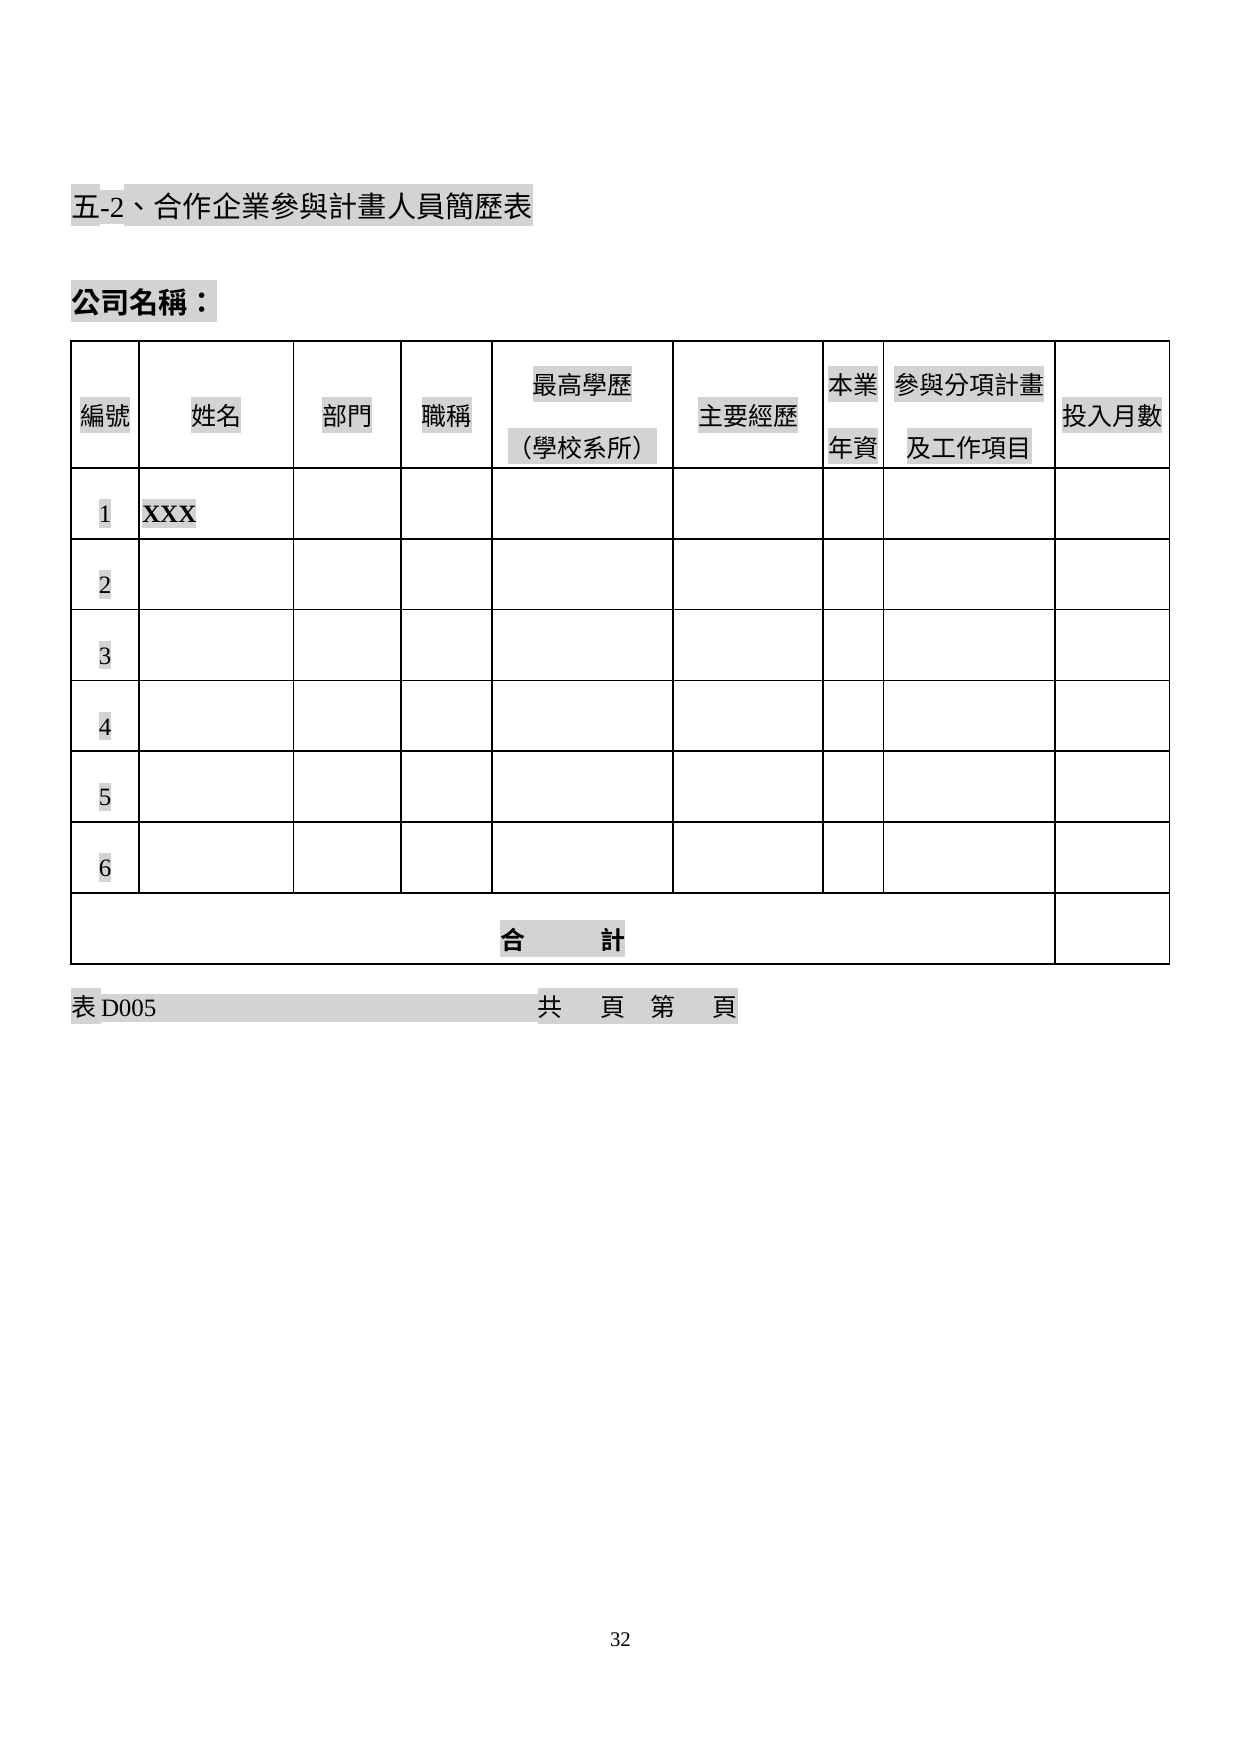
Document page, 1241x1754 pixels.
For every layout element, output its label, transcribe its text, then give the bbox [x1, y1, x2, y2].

table_cell [493, 610, 672, 679]
table_cell 4 [72, 681, 138, 750]
table_cell [674, 823, 822, 892]
table_cell 3 [72, 610, 138, 679]
text 公司名稱： [71, 259, 1169, 322]
table_cell 6 [72, 823, 138, 892]
table_cell XXX [140, 469, 293, 538]
table_header 主要經歷 [674, 342, 822, 467]
table_cell [824, 610, 883, 679]
table_cell [674, 610, 822, 679]
subtitle 五-2、合作企業參與計畫人員簡歷表 [71, 163, 1169, 226]
table_cell [884, 681, 1054, 750]
table_cell [1056, 894, 1169, 963]
table_cell [824, 823, 883, 892]
table_cell [140, 540, 293, 609]
table_cell [140, 823, 293, 892]
table_cell [493, 469, 672, 538]
table_cell [824, 540, 883, 609]
text 表D005 共 頁 第 頁 [71, 965, 1169, 1027]
table_header 本業年資 [824, 342, 883, 467]
table_cell [674, 469, 822, 538]
table_cell [824, 681, 883, 750]
table_cell [493, 540, 672, 609]
table_cell [884, 823, 1054, 892]
table_cell [294, 681, 400, 750]
table_header 姓名 [140, 342, 293, 467]
table_header 參與分項計畫及工作項目 [884, 342, 1054, 467]
table_cell [1056, 469, 1169, 538]
table_cell 5 [72, 752, 138, 821]
table_cell [1056, 752, 1169, 821]
table_cell [674, 681, 822, 750]
table_header 職稱 [402, 342, 491, 467]
table_cell [884, 469, 1054, 538]
table_cell [294, 823, 400, 892]
table_cell [402, 469, 491, 538]
table_header 部門 [294, 342, 400, 467]
table_cell 2 [72, 540, 138, 609]
table_cell [294, 610, 400, 679]
table_cell [674, 752, 822, 821]
table_cell [140, 681, 293, 750]
table_header 最高學歷 （學校系所） [493, 342, 672, 467]
table_cell [1056, 823, 1169, 892]
table_cell 1 [72, 469, 138, 538]
table_cell [402, 540, 491, 609]
table_cell [1056, 681, 1169, 750]
table_cell [402, 610, 491, 679]
table_header 編號 [72, 342, 138, 467]
table_cell [674, 540, 822, 609]
table_cell [402, 752, 491, 821]
table_cell [402, 681, 491, 750]
table_cell [884, 610, 1054, 679]
table_cell [140, 610, 293, 679]
table_cell [824, 469, 883, 538]
table_cell [402, 823, 491, 892]
table_cell [294, 469, 400, 538]
table_cell [493, 752, 672, 821]
table_header 投入月數 [1056, 342, 1169, 467]
table_cell [884, 540, 1054, 609]
table_cell [824, 752, 883, 821]
table_cell [294, 540, 400, 609]
table_cell [1056, 610, 1169, 679]
table_cell [493, 823, 672, 892]
table_cell 合 計 [72, 894, 1054, 963]
table_cell [1056, 540, 1169, 609]
table_cell [493, 681, 672, 750]
table_cell [884, 752, 1054, 821]
table_cell [140, 752, 293, 821]
table_cell [294, 752, 400, 821]
